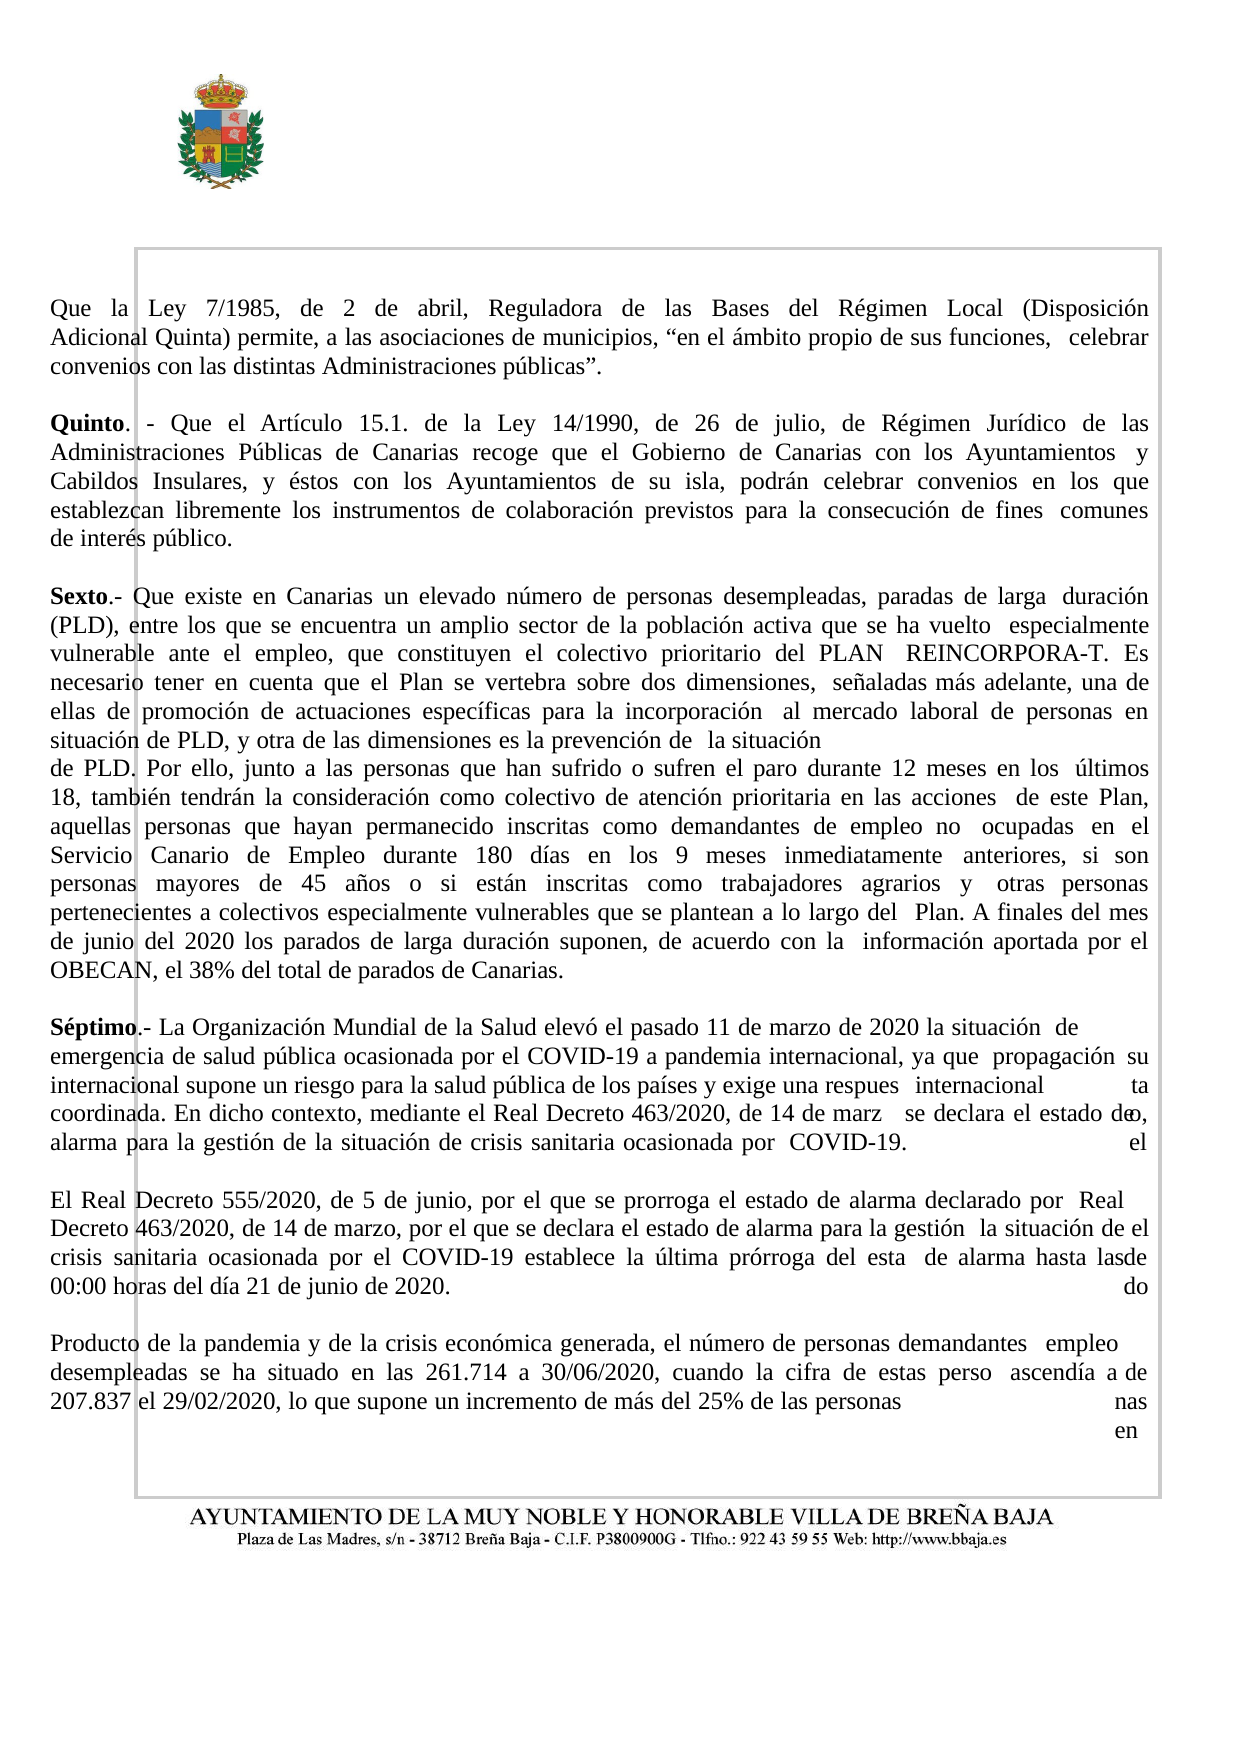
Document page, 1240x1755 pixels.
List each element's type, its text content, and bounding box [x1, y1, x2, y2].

text Producto de la pandemia y de la crisis económica generada, el número de personas demandantes empleo desempleadas se ha situado en las 261.714 a 30/06/2020, cuando la cifra de estas perso ascendía a 207.837 el 29/02/2020, lo que supone un incremento de más del 25% de las personas [50, 1328, 134, 1415]
text Sexto.- Que existe en Canarias un elevado número de personas desempleadas, paradas de larga duración (PLD), entre los que se encuentra un amplio sector de la población activa que se ha vuelto especialmente vulnerable ante el empleo, que constituyen el colectivo prioritario del PLAN REINCORPORA-T. Es necesario tener en cuenta que el Plan se vertebra sobre dos dimensiones, señaladas más adelante, una de ellas de promoción de actuaciones específicas para la incorporación al mercado laboral de personas en situación de PLD, y otra de las dimensiones es la prevención de la situación [50, 581, 134, 753]
text Séptimo.- La Organización Mundial de la Salud elevó el pasado 11 de marzo de 2020 la situación de emergencia de salud pública ocasionada por el COVID-19 a pandemia internacional, ya que propagación internacional supone un riesgo para la salud pública de los países y exige una respues internacional coordinada. En dicho contexto, mediante el Real Decreto 463/2020, de 14 de marz se declara el estado de alarma para la gestión de la situación de crisis sanitaria ocasionada por COVID-19. [1114, 1070, 1183, 1671]
text su [1127, 1044, 1158, 1070]
text el de do [1123, 1213, 1149, 1300]
text Séptimo.- La Organización Mundial de la Salud elevó el pasado 11 de marzo de 2020 la situación de emergencia de salud pública ocasionada por el COVID-19 a pandemia internacional, ya que propagación internacional supone un riesgo para la salud pública de los países y exige una respues internacional coordinada. En dicho contexto, mediante el Real Decreto 463/2020, de 14 de marz se declara el estado de alarma para la gestión de la situación de crisis sanitaria ocasionada por COVID-19. [50, 1012, 134, 1156]
text Séptimo.- La Organización Mundial de la Salud elevó el pasado 11 de marzo de 2020 la situación de emergencia de salud pública ocasionada por el COVID-19 a pandemia internacional, ya que propagación internacional supone un riesgo para la salud pública de los países y exige una respues internacional coordinada. En dicho contexto, mediante el Real Decreto 463/2020, de 14 de marz se declara el estado de alarma para la gestión de la situación de crisis sanitaria ocasionada por COVID-19. [138, 1012, 1158, 1496]
text Quinto. - Que el Artículo 15.1. de la Ley 14/1990, de 26 de julio, de Régimen Jurídico de las Administraciones Públicas de Canarias recoge que el Gobierno de Canarias con los Ayuntamientos y Cabildos Insulares, y éstos con los Ayuntamientos de su isla, podrán celebrar convenios en los que establezcan libremente los instrumentos de colaboración previstos para la consecución de fines comunes de interés público. [138, 408, 1149, 552]
text El Real Decreto 555/2020, de 5 de junio, por el que se prorroga el estado de alarma declarado por Real Decreto 463/2020, de 14 de marzo, por el que se declara el estado de alarma para la gestión la situación de crisis sanitaria ocasionada por el COVID-19 establece la última prórroga del esta de alarma hasta las 00:00 horas del día 21 de junio de 2020. [138, 1185, 1114, 1300]
text Producto de la pandemia y de la crisis económica generada, el número de personas demandantes empleo desempleadas se ha situado en las 261.714 a 30/06/2020, cuando la cifra de estas perso ascendía a 207.837 el 29/02/2020, lo que supone un incremento de más del 25% de las personas [138, 1328, 1114, 1415]
text Que la Ley 7/1985, de 2 de abril, Reguladora de las Bases del Régimen Local (Disposición Adicional Quinta) permite, a las asociaciones de municipios, “en el ámbito propio de sus funciones, celebrar convenios con las distintas Administraciones públicas”. [50, 293, 134, 380]
text de nas en [1114, 1357, 1148, 1443]
text ta o, el [1129, 1070, 1149, 1156]
text Que la Ley 7/1985, de 2 de abril, Reguladora de las Bases del Régimen Local (Disposición Adicional Quinta) permite, a las asociaciones de municipios, “en el ámbito propio de sus funciones, celebrar convenios con las distintas Administraciones públicas”. [138, 293, 1149, 380]
text Quinto. - Que el Artículo 15.1. de la Ley 14/1990, de 26 de julio, de Régimen Jurídico de las Administraciones Públicas de Canarias recoge que el Gobierno de Canarias con los Ayuntamientos y Cabildos Insulares, y éstos con los Ayuntamientos de su isla, podrán celebrar convenios en los que establezcan libremente los instrumentos de colaboración previstos para la consecución de fines comunes de interés público. [50, 408, 134, 552]
text de PLD. Por ello, junto a las personas que han sufrido o sufren el paro durante 12 meses en los últimos 18, también tendrán la consideración como colectivo de atención prioritaria en las acciones de este Plan, aquellas personas que hayan permanecido inscritas como demandantes de empleo no ocupadas en el Servicio Canario de Empleo durante 180 días en los 9 meses inmediatamente anteriores, si son personas mayores de 45 años o si están inscritas como trabajadores agrarios y otras personas pertenecientes a colectivos especialmente vulnerables que se plantean a lo largo del Plan. A finales del mes de junio del 2020 los parados de larga duración suponen, de acuerdo con la información aportada por el OBECAN, el 38% del total de parados de Canarias. [138, 753, 1149, 983]
text Sexto.- Que existe en Canarias un elevado número de personas desempleadas, paradas de larga duración (PLD), entre los que se encuentra un amplio sector de la población activa que se ha vuelto especialmente vulnerable ante el empleo, que constituyen el colectivo prioritario del PLAN REINCORPORA-T. Es necesario tener en cuenta que el Plan se vertebra sobre dos dimensiones, señaladas más adelante, una de ellas de promoción de actuaciones específicas para la incorporación al mercado laboral de personas en situación de PLD, y otra de las dimensiones es la prevención de la situación [138, 581, 1149, 753]
text [1162, 1044, 1183, 1070]
text de PLD. Por ello, junto a las personas que han sufrido o sufren el paro durante 12 meses en los últimos 18, también tendrán la consideración como colectivo de atención prioritaria en las acciones de este Plan, aquellas personas que hayan permanecido inscritas como demandantes de empleo no ocupadas en el Servicio Canario de Empleo durante 180 días en los 9 meses inmediatamente anteriores, si son personas mayores de 45 años o si están inscritas como trabajadores agrarios y otras personas pertenecientes a colectivos especialmente vulnerables que se plantean a lo largo del Plan. A finales del mes de junio del 2020 los parados de larga duración suponen, de acuerdo con la información aportada por el OBECAN, el 38% del total de parados de Canarias. [50, 753, 134, 983]
text El Real Decreto 555/2020, de 5 de junio, por el que se prorroga el estado de alarma declarado por Real Decreto 463/2020, de 14 de marzo, por el que se declara el estado de alarma para la gestión la situación de crisis sanitaria ocasionada por el COVID-19 establece la última prórroga del esta de alarma hasta las 00:00 horas del día 21 de junio de 2020. [50, 1185, 134, 1300]
